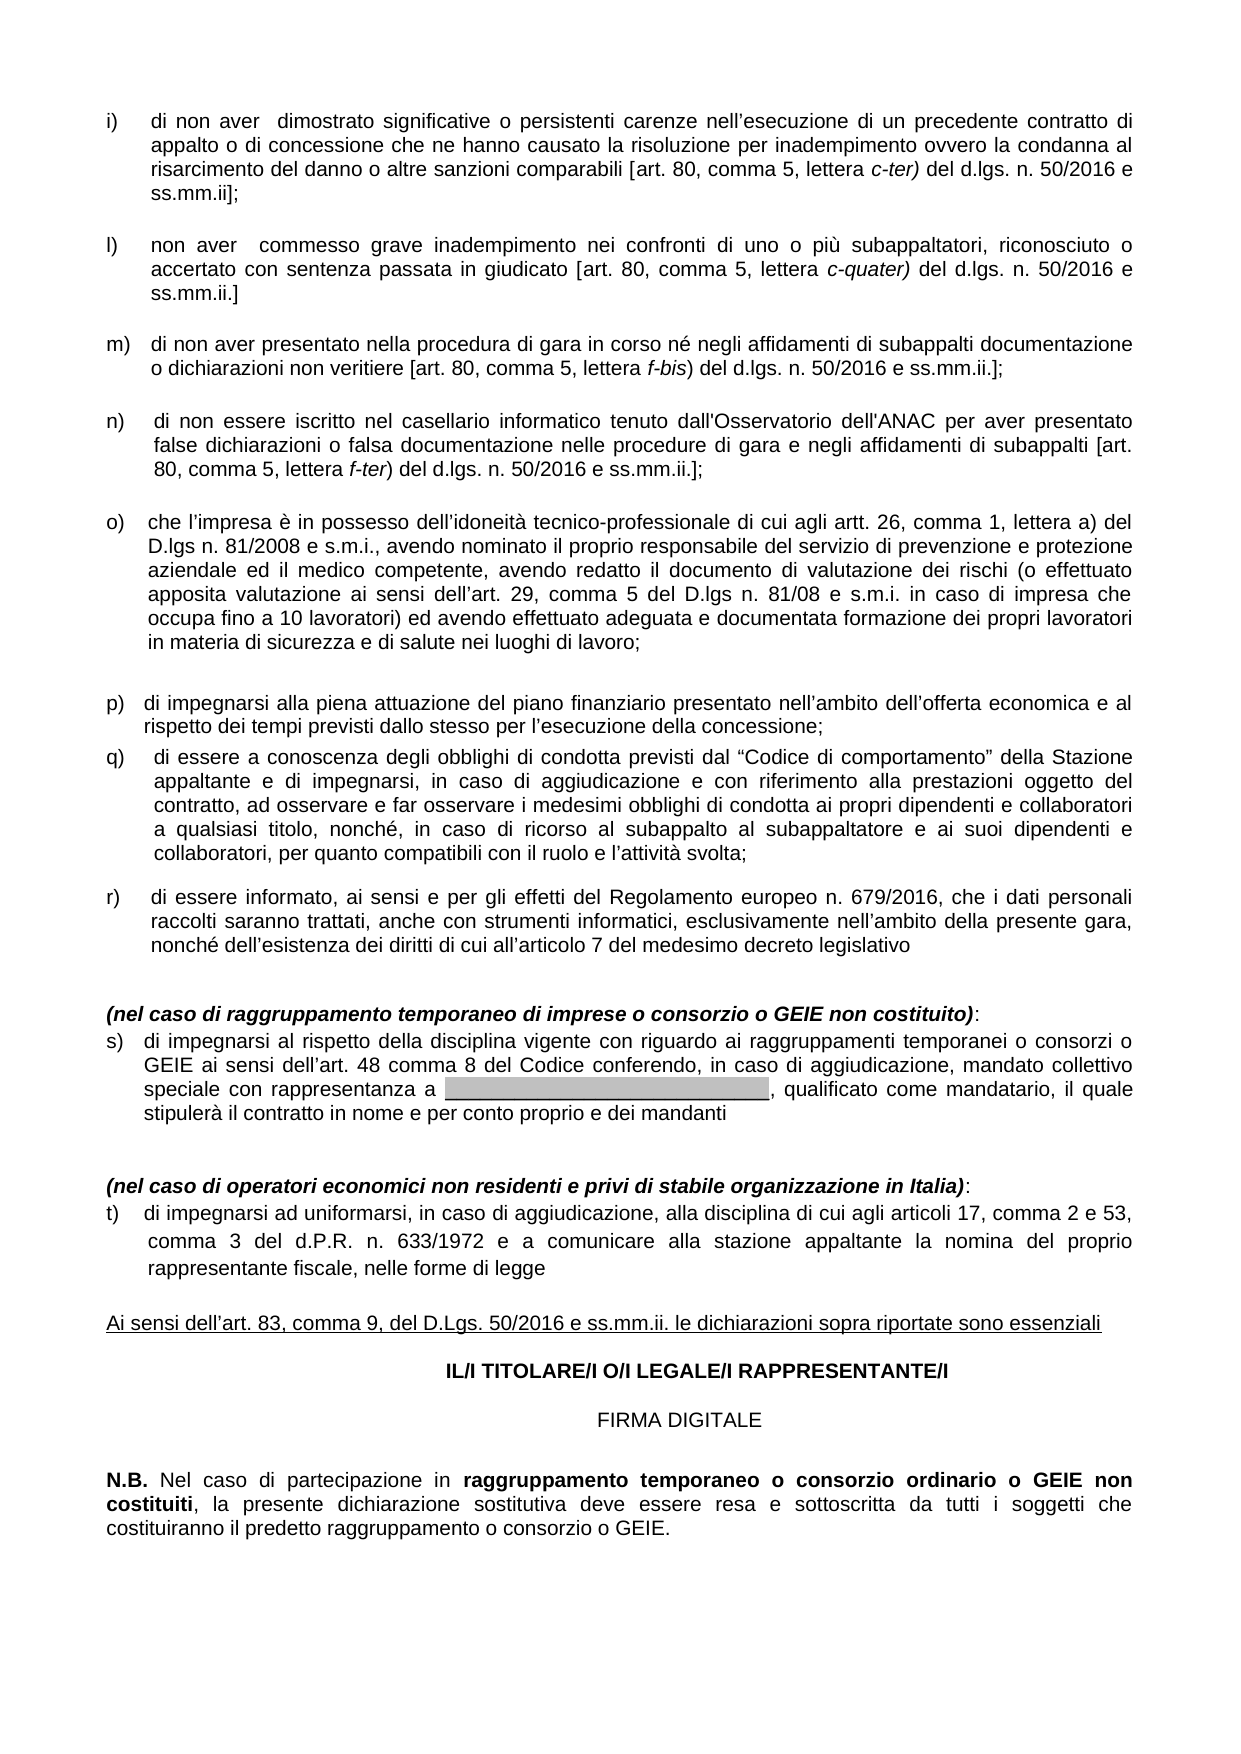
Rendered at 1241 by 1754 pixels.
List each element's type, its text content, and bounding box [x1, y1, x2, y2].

text q) di essere a conoscenza degli obblighi di condotta previsti dal “Codice di comportamento” della Stazione appaltante e di impegnarsi, in caso di aggiudicazione e con riferimento alla prestazioni oggetto del contratto, ad osservare e far osservare i medesimi obblighi di condotta ai propri dipendenti e collaboratori a qualsiasi titolo, nonché, in caso di ricorso al subappalto al subappaltatore e ai suoi dipendenti e collaboratori, per quanto compatibili con il ruolo e l’attività svolta; [106, 744, 1134, 864]
text o) che l’impresa è in possesso dell’idoneità tecnico-professionale di cui agli artt. 26, comma 1, lettera a) del D.lgs n. 81/2008 e s.m.i., avendo nominato il proprio responsabile del servizio di prevenzione e protezione aziendale ed il medico competente, avendo redatto il documento di valutazione dei rischi (o effettuato apposita valutazione ai sensi dell’art. 29, comma 5 del D.lgs n. 81/08 e s.m.i. in caso di impresa che occupa fino a 10 lavoratori) ed avendo effettuato adeguata e documentata formazione dei propri lavoratori in materia di sicurezza e di salute nei luoghi di lavoro; [106, 510, 1134, 654]
text N.B. Nel caso di partecipazione in raggruppamento temporaneo o consorzio ordinario o GEIE non costituiti, la presente dichiarazione sostitutiva deve essere resa e sottoscritta da tutti i soggetti che costituiranno il predetto raggruppamento o consorzio o GEIE. [106, 1468, 1134, 1540]
text n) di non essere iscritto nel casellario informatico tenuto dall'Osservatorio dell'ANAC per aver presentato false dichiarazioni o falsa documentazione nelle procedure di gara e negli affidamenti di subappalti [art. 80, comma 5, lettera f-ter) del d.lgs. n. 50/2016 e ss.mm.ii.]; [106, 409, 1134, 481]
text i) di non aver dimostrato significative o persistenti carenze nell’esecuzione di un precedente contratto di appalto o di concessione che ne hanno causato la risoluzione per inadempimento ovvero la condanna al risarcimento del danno o altre sanzioni comparabili [art. 80, comma 5, lettera c-ter) del d.lgs. n. 50/2016 e ss.mm.ii]; [106, 109, 1134, 205]
text m) di non aver presentato nella procedura di gara in corso né negli affidamenti di subappalti documentazione o dichiarazioni non veritiere [art. 80, comma 5, lettera f-bis) del d.lgs. n. 50/2016 e ss.mm.ii.]; [106, 332, 1134, 380]
list p) di impegnarsi alla piena attuazione del piano finanziario presentato nell’ambito dell’offerta economica e al rispetto dei tempi previsti dallo stesso per l’esecuzione della concessione; [106, 690, 1134, 738]
text s) di impegnarsi al rispetto della disciplina vigente con riguardo ai raggruppamenti temporanei o consorzi o GEIE ai sensi dell’art. 48 comma 8 del Codice conferendo, in caso di aggiudicazione, mandato collettivo speciale con rappresentanza a ____________________________, qualificato come mandatario, il quale stipulerà il contratto in nome e per conto proprio e dei mandanti [106, 1029, 1134, 1125]
text Ai sensi dell’art. 83, comma 9, del D.Lgs. 50/2016 e ss.mm.ii. le dichiarazioni sopra riportate sono essenziali [106, 1311, 1134, 1335]
text t) di impegnarsi ad uniformarsi, in caso di aggiudicazione, alla disciplina di cui agli articoli 17, comma 2 e 53, comma 3 del d.P.R. n. 633/1972 e a comunicare alla stazione appaltante la nomina del proprio rappresentante fiscale, nelle forme di legge [106, 1201, 1134, 1280]
text (nel caso di raggruppamento temporaneo di imprese o consorzio o GEIE non costituito): [106, 1002, 1134, 1026]
text FIRMA DIGITALE [521, 1408, 1134, 1432]
text IL/I TITOLARE/I O/I LEGALE/I RAPPRESENTANTE/I [416, 1359, 1134, 1383]
text l) non aver commesso grave inadempimento nei confronti di uno o più subappaltatori, riconosciuto o accertato con sentenza passata in giudicato [art. 80, comma 5, lettera c-quater) del d.lgs. n. 50/2016 e ss.mm.ii.] [106, 232, 1134, 304]
text (nel caso di operatori economici non residenti e privi di stabile organizzazione in Italia): [106, 1173, 1134, 1197]
text r) di essere informato, ai sensi e per gli effetti del Regolamento europeo n. 679/2016, che i dati personali raccolti saranno trattati, anche con strumenti informatici, esclusivamente nell’ambito della presente gara, nonché dell’esistenza dei diritti di cui all’articolo 7 del medesimo decreto legislativo [106, 885, 1134, 957]
